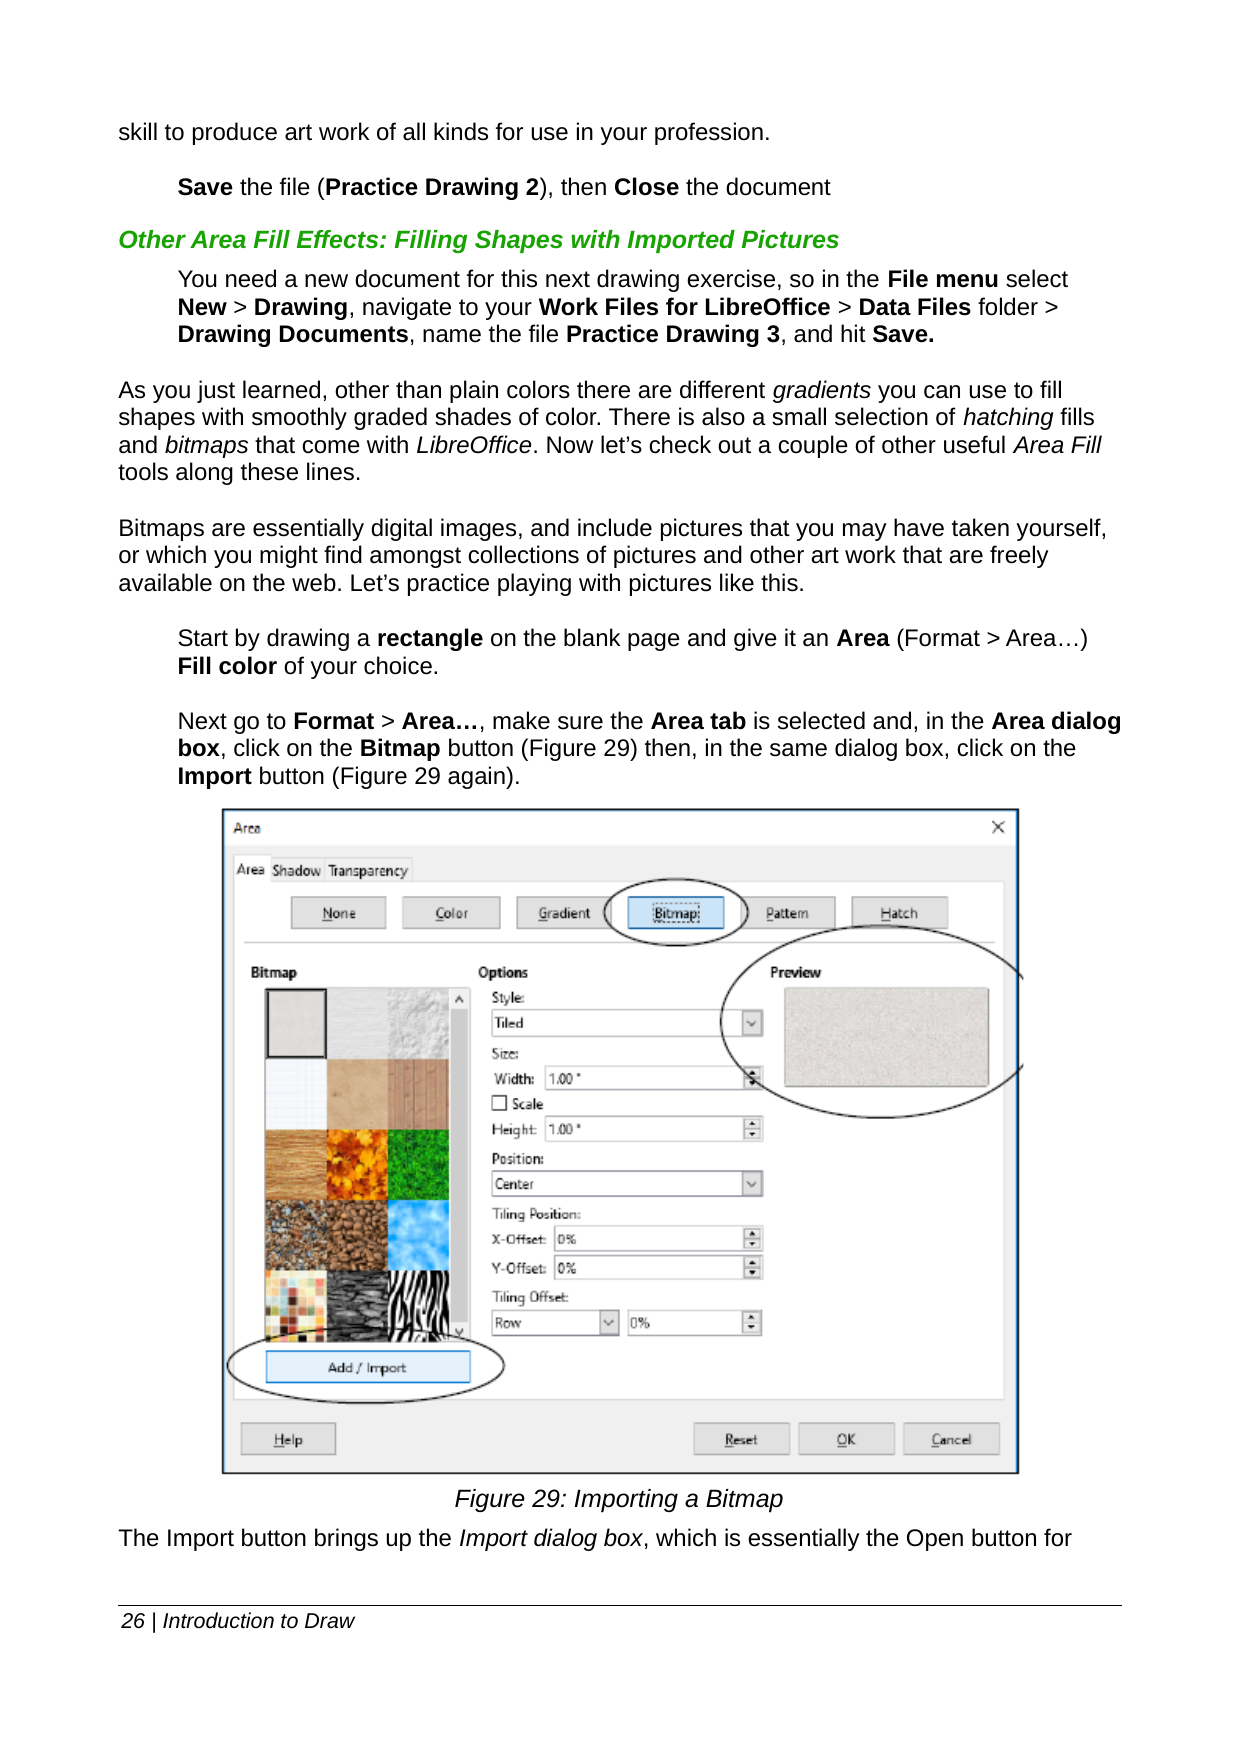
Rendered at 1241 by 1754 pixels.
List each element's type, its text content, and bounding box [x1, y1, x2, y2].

text skill to produce art work of all kinds for use in your profession. [118, 118, 1122, 146]
subtitle Other Area Fill Effects: Filling Shapes with Imported Pictures [118, 224, 1122, 253]
text Start by drawing a rectangle on the blank page and give it an Area (Format > Area…) Fill color of your choice. [177, 624, 1122, 679]
text Figure 29: Importing a Bitmap [217, 1479, 1023, 1512]
text Bitmaps are essentially digital images, and include pictures that you may have taken yourself, or which you might find amongst collections of pictures and other art work that are freely available on the web. Let’s practice playing with pictures like this. [118, 513, 1122, 596]
text As you just learned, other than plain colors there are different gradients you can use to fill shapes with smoothly graded shades of color. There is also a small selection of hatching fills and bitmaps that come with LibreOffice. Now let’s check out a couple of other useful Area Fill tools along these lines. [118, 376, 1122, 486]
picture [217, 801, 1024, 1479]
text You need a new document for this next drawing exercise, so in the File menu select New > Drawing, navigate to your Work Files for LibreOffice > Data Files folder > Drawing Documents, name the file Practice Drawing 3, and hit Save. [177, 265, 1122, 348]
text Next go to Format > Area…, make sure the Area tab is selected and, in the Area dialog box, click on the Bitmap button (Figure 29) then, in the same dialog box, click on the Import button (Figure 29 again). [177, 707, 1122, 789]
text The Import button brings up the Import dialog box, which is essentially the Open button for [118, 1524, 1122, 1552]
text Save the file (Practice Drawing 2), then Close the document [177, 173, 1122, 201]
